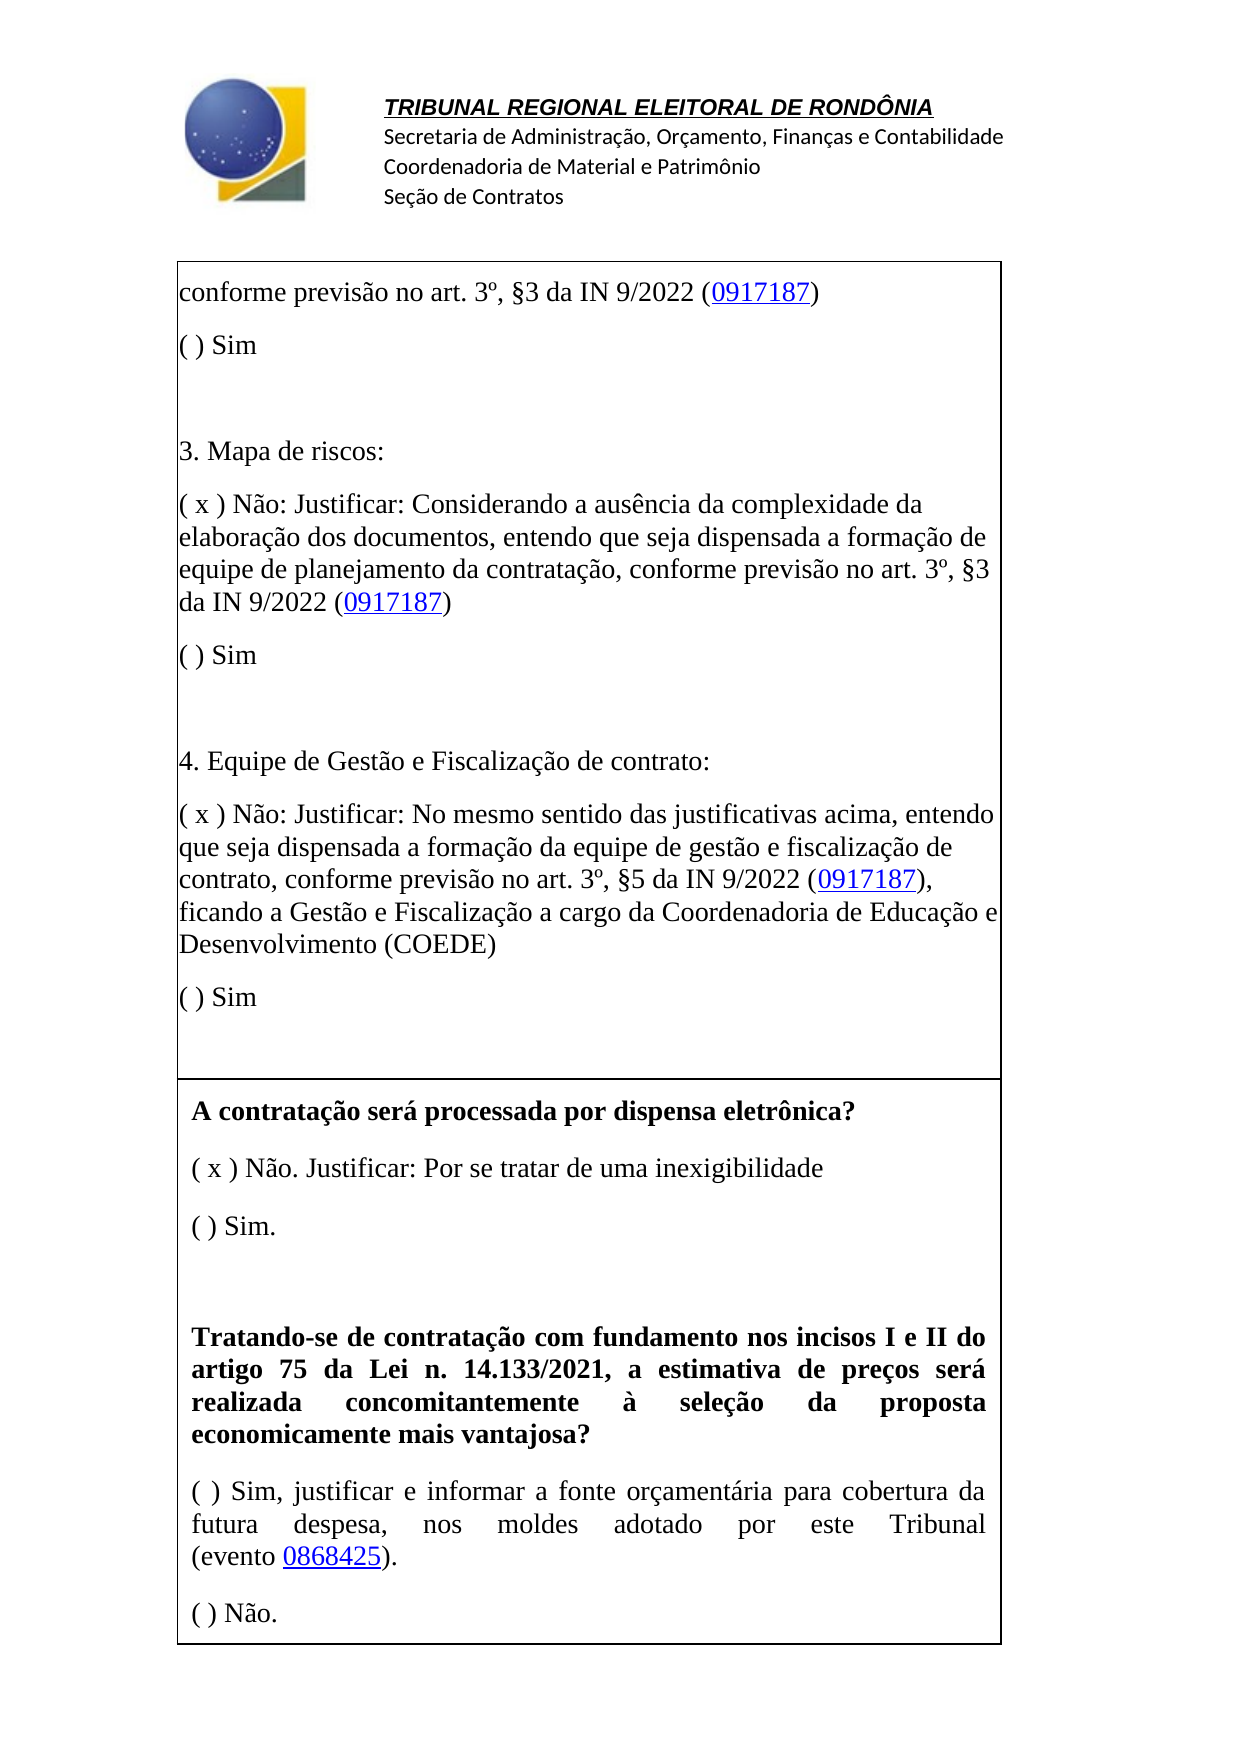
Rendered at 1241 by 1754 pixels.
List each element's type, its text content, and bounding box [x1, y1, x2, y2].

table_cell A contratação será processada por dispensa eletrônica? ( x ) Não. Justificar: Por se tratar de uma inexigibilidade ( ) Sim. Tratando-se de contratação com fundamento nos incisos I e II do artigo 75 da Lei n. 14.133/2021, a estimativa de preços será realizada concomitantemente à seleção da proposta economicamente mais vantajosa? ( ) Sim, justificar e informar a fonte orçamentária para cobertura da futura despesa, nos moldes adotado por este Tribunal (evento 0868425). ( ) Não. [178, 1080, 1000, 1643]
table_cell conforme previsão no art. 3º, §3 da IN 9/2022 (0917187) ( ) Sim 3. Mapa de riscos: ( x ) Não: Justificar: Considerando a ausência da complexidade da elaboração dos documentos, entendo que seja dispensada a formação de equipe de planejamento da contratação, conforme previsão no art. 3º, §3 da IN 9/2022 (0917187) ( ) Sim 4. Equipe de Gestão e Fiscalização de contrato: ( x ) Não: Justificar: No mesmo sentido das justificativas acima, entendo que seja dispensada a formação da equipe de gestão e fiscalização de contrato, conforme previsão no art. 3º, §5 da IN 9/2022 (0917187​), ficando a Gestão e Fiscalização a cargo da Coordenadoria de Educação e Desenvolvimento (COEDE) ( ) Sim [178, 262, 1000, 1078]
